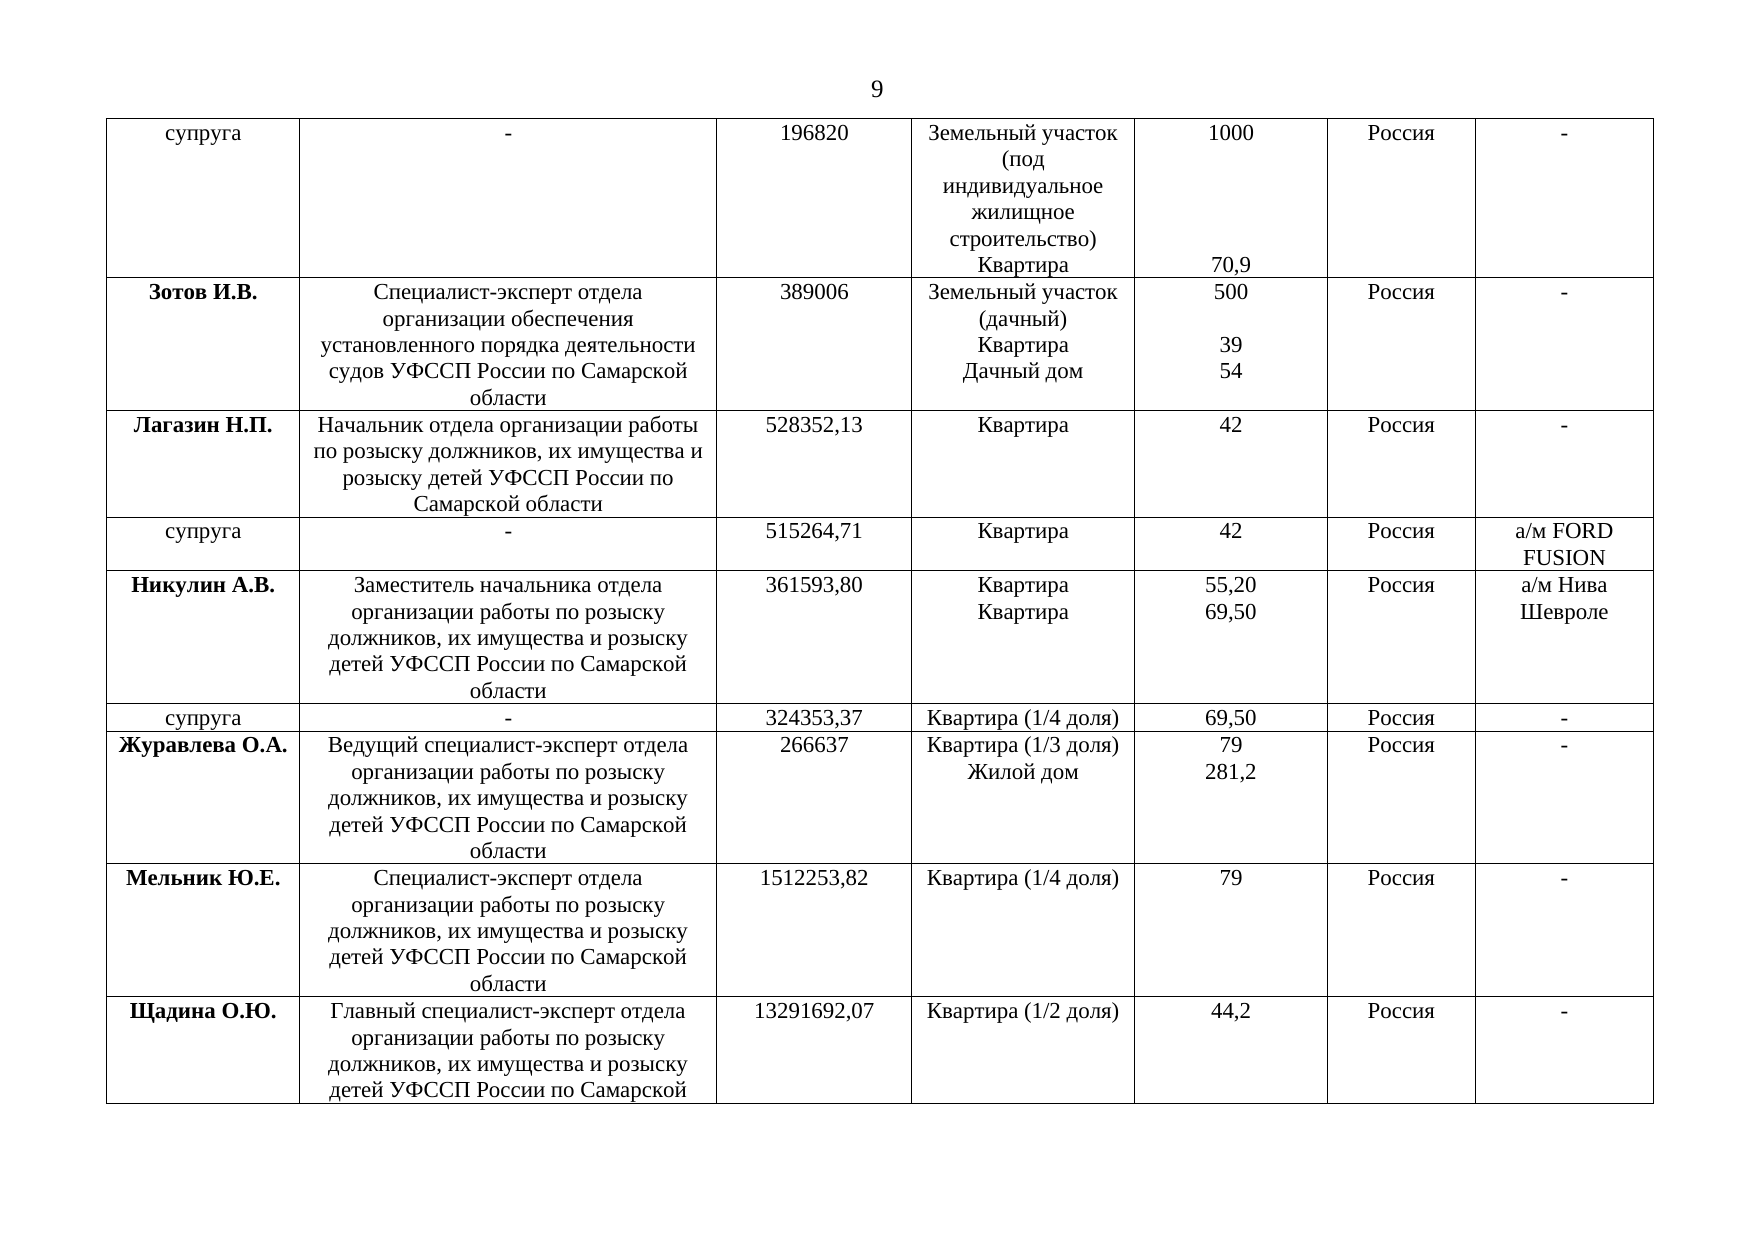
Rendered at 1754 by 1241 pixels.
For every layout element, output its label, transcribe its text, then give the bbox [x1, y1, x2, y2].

table_cell Россия [1328, 864, 1475, 996]
table_cell Никулин А.В. [107, 571, 299, 703]
table_cell - [300, 704, 716, 731]
table_cell 500 39 54 [1135, 278, 1327, 410]
table_cell 196820 [717, 119, 911, 277]
table_cell Специалист-эксперт отдела организации работы по розыску должников, их имущества и розыску детей УФССП России по Самарской области [300, 864, 716, 996]
table_cell Россия [1328, 119, 1475, 277]
table_cell супруга [107, 518, 299, 570]
table_cell а/м FORD FUSION [1476, 518, 1653, 570]
table_cell - [300, 119, 716, 277]
table_cell Россия [1328, 571, 1475, 703]
table_cell 42 [1135, 518, 1327, 570]
table_cell 42 [1135, 411, 1327, 517]
table_cell 1512253,82 [717, 864, 911, 996]
table_cell Начальник отдела организации работы по розыску должников, их имущества и розыску детей УФССП России по Самарской области [300, 411, 716, 517]
table_cell - [1476, 278, 1653, 410]
table_cell Квартира (1/4 доля) [912, 704, 1134, 731]
table_cell Квартира Квартира [912, 571, 1134, 703]
table_cell - [1476, 411, 1653, 517]
table_cell - [300, 518, 716, 570]
table_cell 361593,80 [717, 571, 911, 703]
table_cell - [1476, 864, 1653, 996]
table_cell Земельный участок (дачный) Квартира Дачный дом [912, 278, 1134, 410]
table_cell Россия [1328, 732, 1475, 863]
table_cell Россия [1328, 997, 1475, 1103]
table_cell 266637 [717, 732, 911, 863]
table_cell супруга [107, 704, 299, 731]
table_cell - [1476, 732, 1653, 863]
table_cell 515264,71 [717, 518, 911, 570]
table_cell Россия [1328, 704, 1475, 731]
table_cell Лагазин Н.П. [107, 411, 299, 517]
table_cell 324353,37 [717, 704, 911, 731]
table_cell Заместитель начальника отдела организации работы по розыску должников, их имущества и розыску детей УФССП России по Самарской области [300, 571, 716, 703]
table_cell а/м Нива Шевроле [1476, 571, 1653, 703]
table_cell 79 281,2 [1135, 732, 1327, 863]
table_cell Квартира [912, 411, 1134, 517]
table_cell 389006 [717, 278, 911, 410]
table_cell Специалист-эксперт отдела организации обеспечения установленного порядка деятельности судов УФССП России по Самарской области [300, 278, 716, 410]
table_cell - [1476, 704, 1653, 731]
table_cell Журавлева О.А. [107, 732, 299, 863]
table_cell Квартира (1/2 доля) [912, 997, 1134, 1103]
table_cell Зотов И.В. [107, 278, 299, 410]
table_cell Квартира (1/4 доля) [912, 864, 1134, 996]
table_cell супруга [107, 119, 299, 277]
table_cell 55,20 69,50 [1135, 571, 1327, 703]
table_cell 1000 70,9 [1135, 119, 1327, 277]
table_cell 79 [1135, 864, 1327, 996]
table_cell 69,50 [1135, 704, 1327, 731]
table_cell - [1476, 997, 1653, 1103]
table_cell Россия [1328, 411, 1475, 517]
table_cell Мельник Ю.Е. [107, 864, 299, 996]
table_cell Земельный участок (под индивидуальное жилищное строительство) Квартира [912, 119, 1134, 277]
table_cell 528352,13 [717, 411, 911, 517]
table_cell Ведущий специалист-эксперт отдела организации работы по розыску должников, их имущества и розыску детей УФССП России по Самарской области [300, 732, 716, 863]
table_cell - [1476, 119, 1653, 277]
table_cell Квартира [912, 518, 1134, 570]
table_cell 44,2 [1135, 997, 1327, 1103]
table_cell 13291692,07 [717, 997, 911, 1103]
table_cell Россия [1328, 518, 1475, 570]
table_cell Главный специалист-эксперт отдела организации работы по розыску должников, их имущества и розыску детей УФССП России по Самарской [300, 997, 716, 1103]
table_cell Квартира (1/3 доля) Жилой дом [912, 732, 1134, 863]
table_cell Россия [1328, 278, 1475, 410]
table_cell Щадина О.Ю. [107, 997, 299, 1103]
